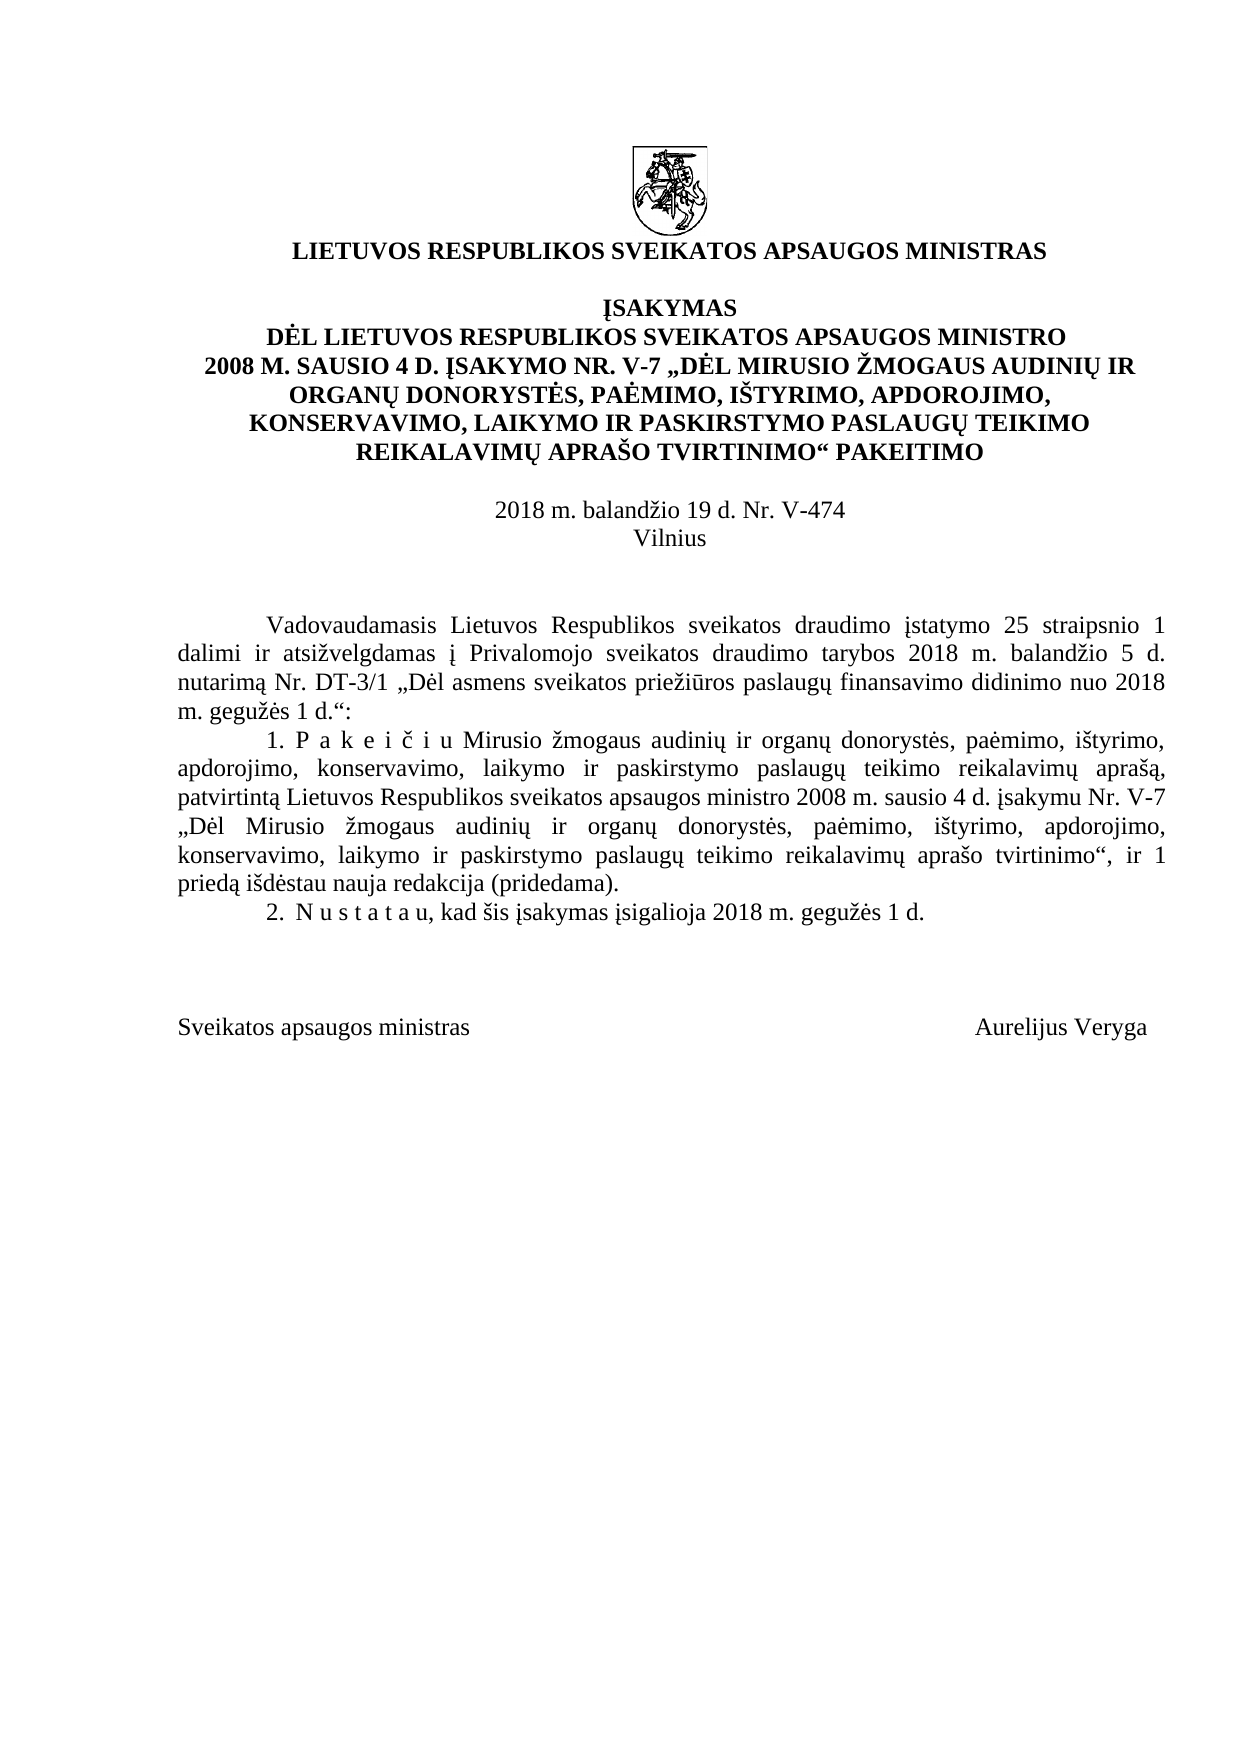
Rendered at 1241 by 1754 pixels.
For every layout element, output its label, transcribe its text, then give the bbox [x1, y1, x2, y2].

text 2. N u s t a t a u, kad šis įsakymas įsigalioja 2018 m. gegužės 1 d. [266, 897, 1162, 926]
text Sveikatos apsaugos ministras Aurelijus Veryga [177, 1012, 1162, 1041]
text ĮSAKYMAS [177, 293, 1162, 322]
text Vadovaudamasis Lietuvos Respublikos sveikatos draudimo įstatymo 25 straipsnio 1 dalimi ir atsižvelgdamas į Privalomojo sveikatos draudimo tarybos 2018 m. balandžio 5 d. nutarimą Nr. DT-3/1 „Dėl asmens sveikatos priežiūros paslaugų finansavimo didinimo nuo 2018 m. gegužės 1 d.“: [177, 610, 1167, 725]
text 2018 m. balandžio 19 d. Nr. V-474 [177, 495, 1162, 523]
text DĖL LIETUVOS RESPUBLIKOS SVEIKATOS APSAUGOS MINISTRO [177, 322, 1162, 351]
text Vilnius [177, 523, 1162, 552]
text 1. P a k e i č i u Mirusio žmogaus audinių ir organų donorystės, paėmimo, ištyrimo, apdorojimo, konservavimo, laikymo ir paskirstymo paslaugų teikimo reikalavimų aprašą, patvirtintą Lietuvos Respublikos sveikatos apsaugos ministro 2008 m. sausio 4 d. įsakymu Nr. V-7 „Dėl Mirusio žmogaus audinių ir organų donorystės, paėmimo, ištyrimo, apdorojimo, konservavimo, laikymo ir paskirstymo paslaugų teikimo reikalavimų aprašo tvirtinimo“, ir 1 priedą išdėstau nauja redakcija (pridedama). [177, 725, 1167, 897]
text 2008 M. SAUSIO 4 D. ĮSAKYMO NR. V-7 „DĖL MIRUSIO ŽMOGAUS AUDINIŲ IR ORGANŲ DONORYSTĖS, PAĖMIMO, IŠTYRIMO, APDOROJIMO, KONSERVAVIMO, LAIKYMO IR PASKIRSTYMO PASLAUGŲ TEIKIMO REIKALAVIMŲ APRAŠO TVIRTINIMO“ PAKEITIMO [177, 351, 1162, 466]
text LIETUVOS RESPUBLIKOS SVEIKATOS APSAUGOS MINISTRAS [177, 236, 1162, 265]
